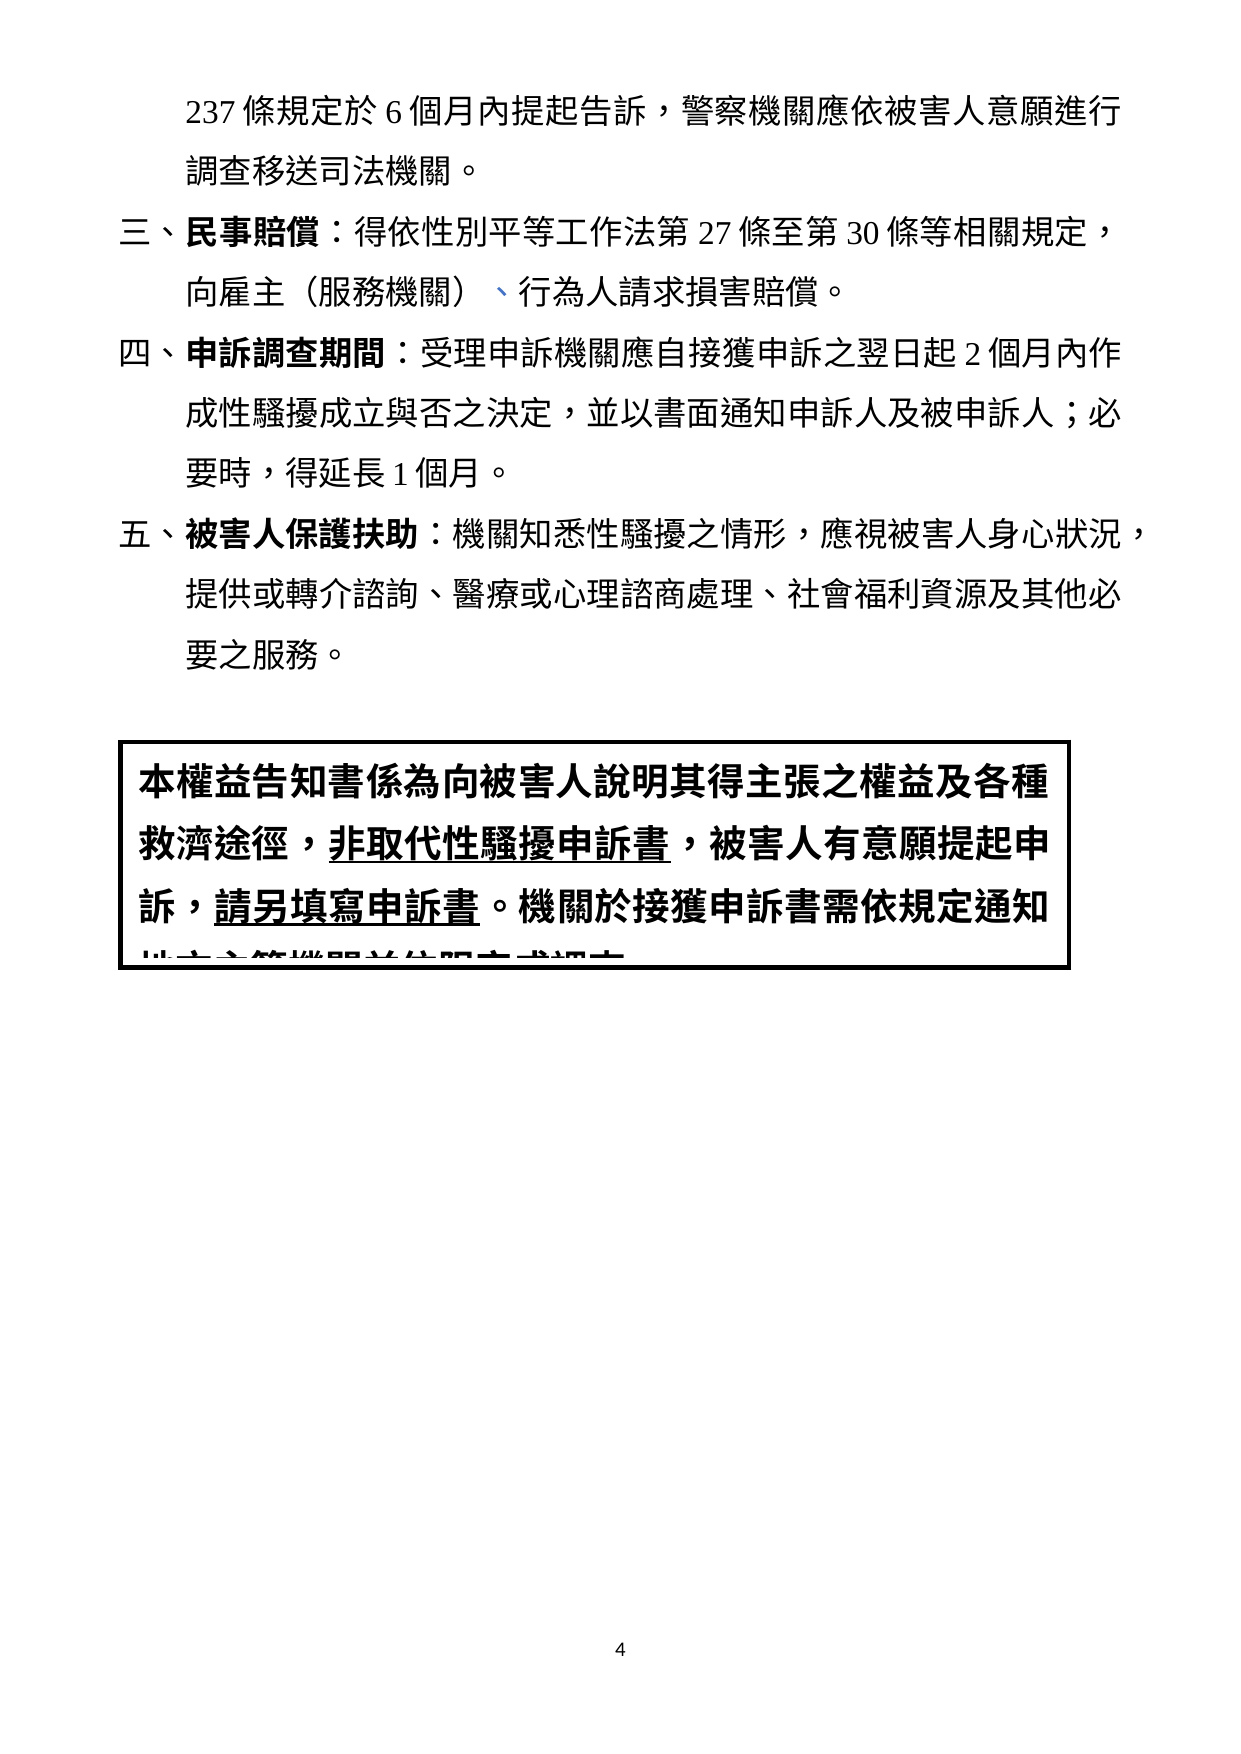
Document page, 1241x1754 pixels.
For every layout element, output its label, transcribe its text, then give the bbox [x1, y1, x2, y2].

text 本權益告知書係為向被害人說明其得主張之權益及各種救濟途徑，非取代性騷擾申訴書，被害人有意願提起申訴，請另填寫申訴書。機關於接獲申訴書需依規定通知地方主管機關並依限完成調查。 [138, 752, 1052, 958]
text 三、民事賠償：得依性別平等工作法第27條至第30條等相關規定，向雇主（服務機關）、行為人請求損害賠償。 [118, 196, 1122, 317]
text 二、刑事告訴：性騷擾事件涉及性騷擾防治法第25條（意圖性騷擾，乘人不及抗拒而為親吻、擁抱或觸摸其臀部、胸部或其他身體隱私處之行為）之罪者，須告訴乃論，被害人可依刑事訴訟法第237條規定於6個月內提起告訴，警察機關應依被害人意願進行調查移送司法機關。 [118, 75, 1122, 196]
text 五、被害人保護扶助：機關知悉性騷擾之情形，應視被害人身心狀況，提供或轉介諮詢、醫療或心理諮商處理、社會福利資源及其他必要之服務。 [118, 498, 1122, 679]
text 四、申訴調查期間：受理申訴機關應自接獲申訴之翌日起2個月內作成性騷擾成立與否之決定，並以書面通知申訴人及被申訴人；必要時，得延長1個月。 [118, 317, 1122, 498]
